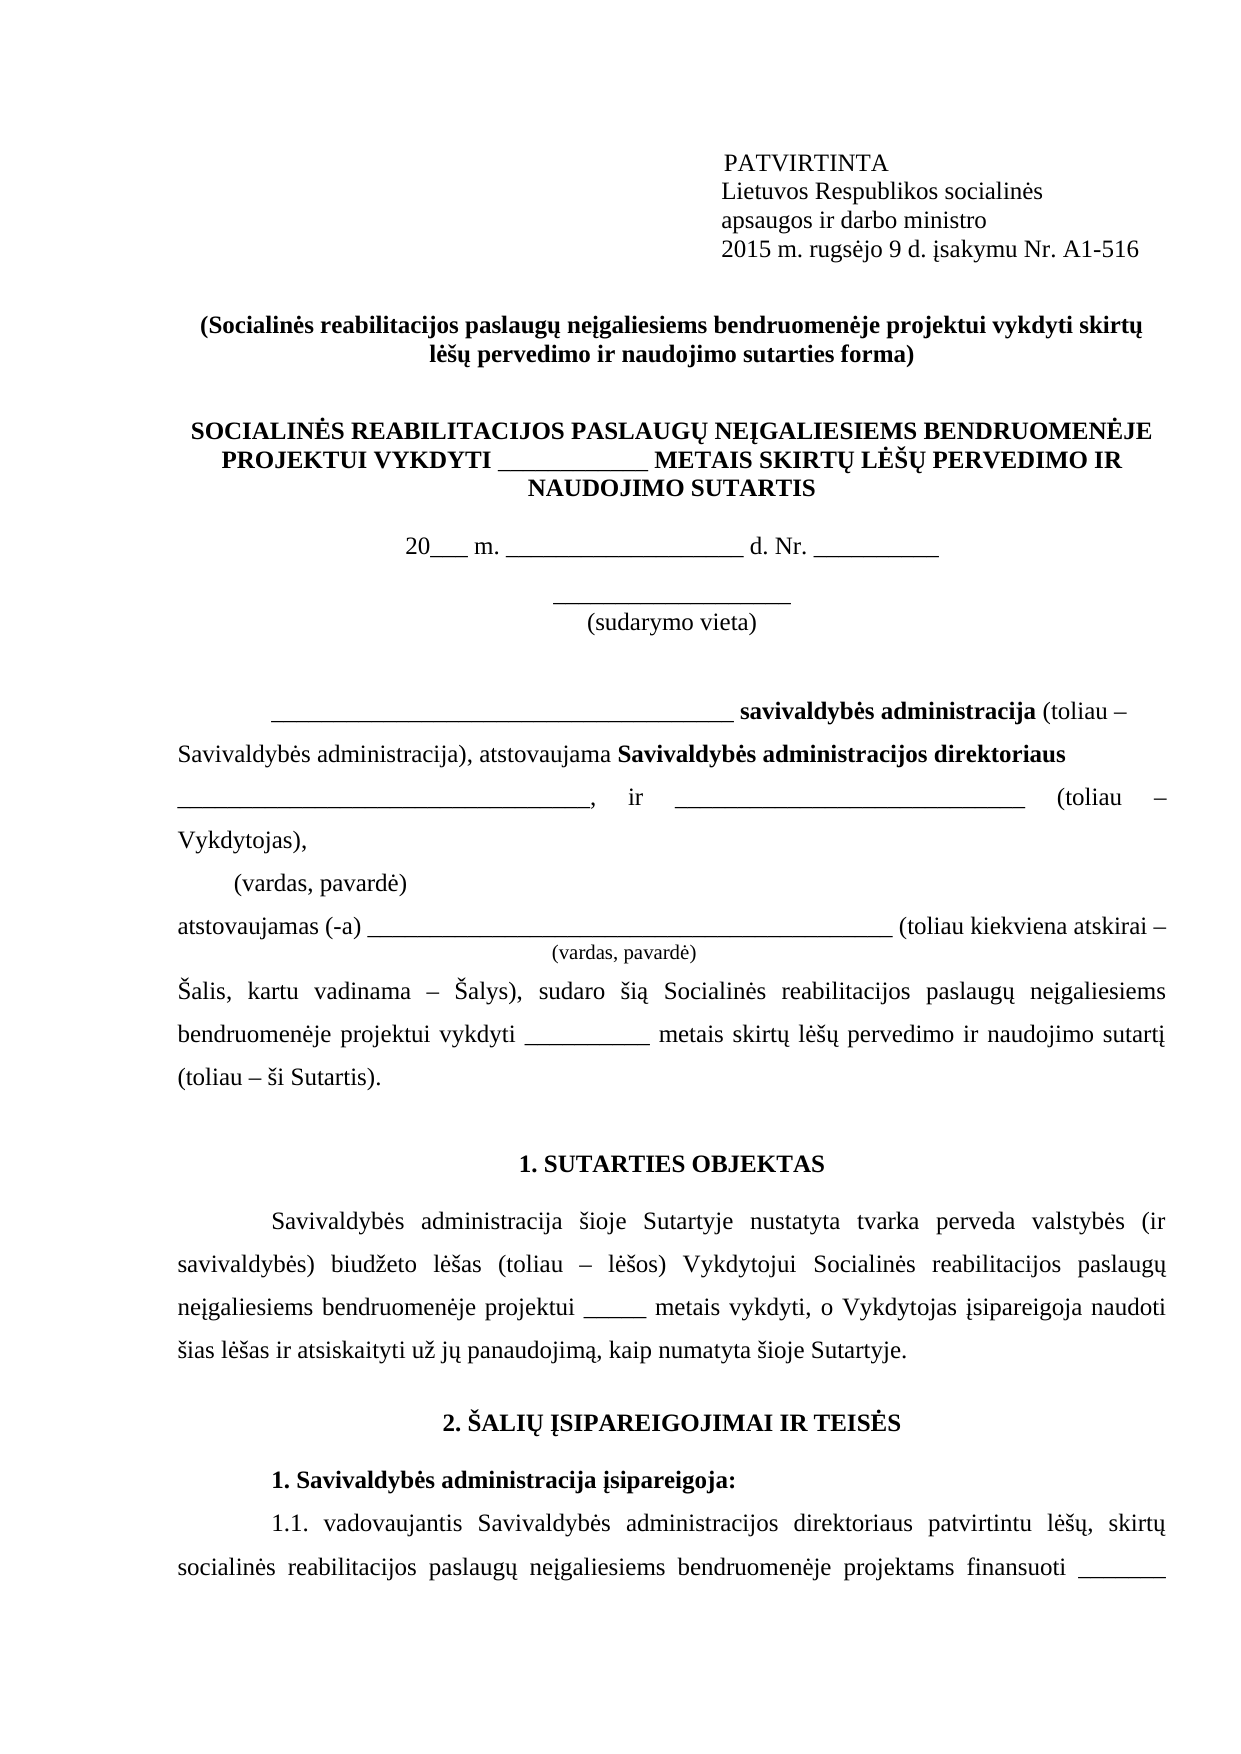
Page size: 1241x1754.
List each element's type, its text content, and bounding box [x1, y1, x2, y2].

text Šalis, kartu vadinama – Šalys), sudaro šią Socialinės reabilitacijos paslaugų neįgaliesiems bendruomenėje projektui vykdyti __________ metais skirtų lėšų pervedimo ir naudojimo sutartį (toliau – ši Sutartis). [177, 976, 1166, 1091]
text 1. Savivaldybės administracija įsipareigoja: [177, 1465, 1166, 1494]
text _____________________________________ savivaldybės administracija (toliau – [177, 696, 1166, 724]
text (vardas, pavardė) [177, 940, 1166, 964]
text PATVIRTINTA [723, 148, 1166, 176]
text Socialinės reabilitacijos PASLAUGŲ neįgaliesiems bendruomenėje projektUI vykdyTi ____________ metais SKIRTŲ lėšų pervedimo ir naudojimo SUTARTIS [177, 416, 1166, 502]
text (sudarymo vieta) [177, 607, 1166, 636]
text 2015 m. rugsėjo 9 d. įsakymu Nr. A1-516 [721, 234, 1166, 263]
text _________________________________, ir ____________________________ (toliau – Vykdytojas), [177, 782, 1166, 854]
text ___________________ [177, 578, 1166, 607]
text Savivaldybės administracija šioje Sutartyje nustatyta tvarka perveda valstybės (ir savivaldybės) biudžeto lėšas (toliau – lėšos) Vykdytojui Socialinės reabilitacijos paslaugų neįgaliesiems bendruomenėje projektui _____ metais vykdyti, o Vykdytojas įsipareigoja naudoti šias lėšas ir atsiskaityti už jų panaudojimą, kaip numatyta šioje Sutartyje. [177, 1206, 1166, 1364]
text 2. ŠALIŲ ĮSIPAREIGOJIMAI IR TEISĖS [177, 1408, 1166, 1437]
text atstovaujamas (-a) __________________________________________ (toliau kiekviena atskirai – [177, 911, 1166, 940]
text (Socialinės reabilitacijos paslaugų neįgaliesiems bendruomenėje projektui vykdyti skirtų lėšų pervedimo ir naudojimo sutarties forma) [177, 311, 1166, 368]
text 1.1. vadovaujantis Savivaldybės administracijos direktoriaus patvirtintu lėšų, skirtų socialinės reabilitacijos paslaugų neįgaliesiems bendruomenėje projektams finansuoti _______ [177, 1508, 1166, 1580]
text 20___ m. ___________________ d. Nr. __________ [177, 531, 1166, 560]
text Savivaldybės administracija), atstovaujama Savivaldybės administracijos direktoriaus [177, 739, 1166, 768]
text (vardas, pavardė) [177, 868, 1166, 897]
text apsaugos ir darbo ministro [721, 205, 1166, 234]
text Lietuvos Respublikos socialinės [721, 176, 1166, 205]
text 1. SUTARTIES OBJEKTAS [177, 1149, 1166, 1177]
